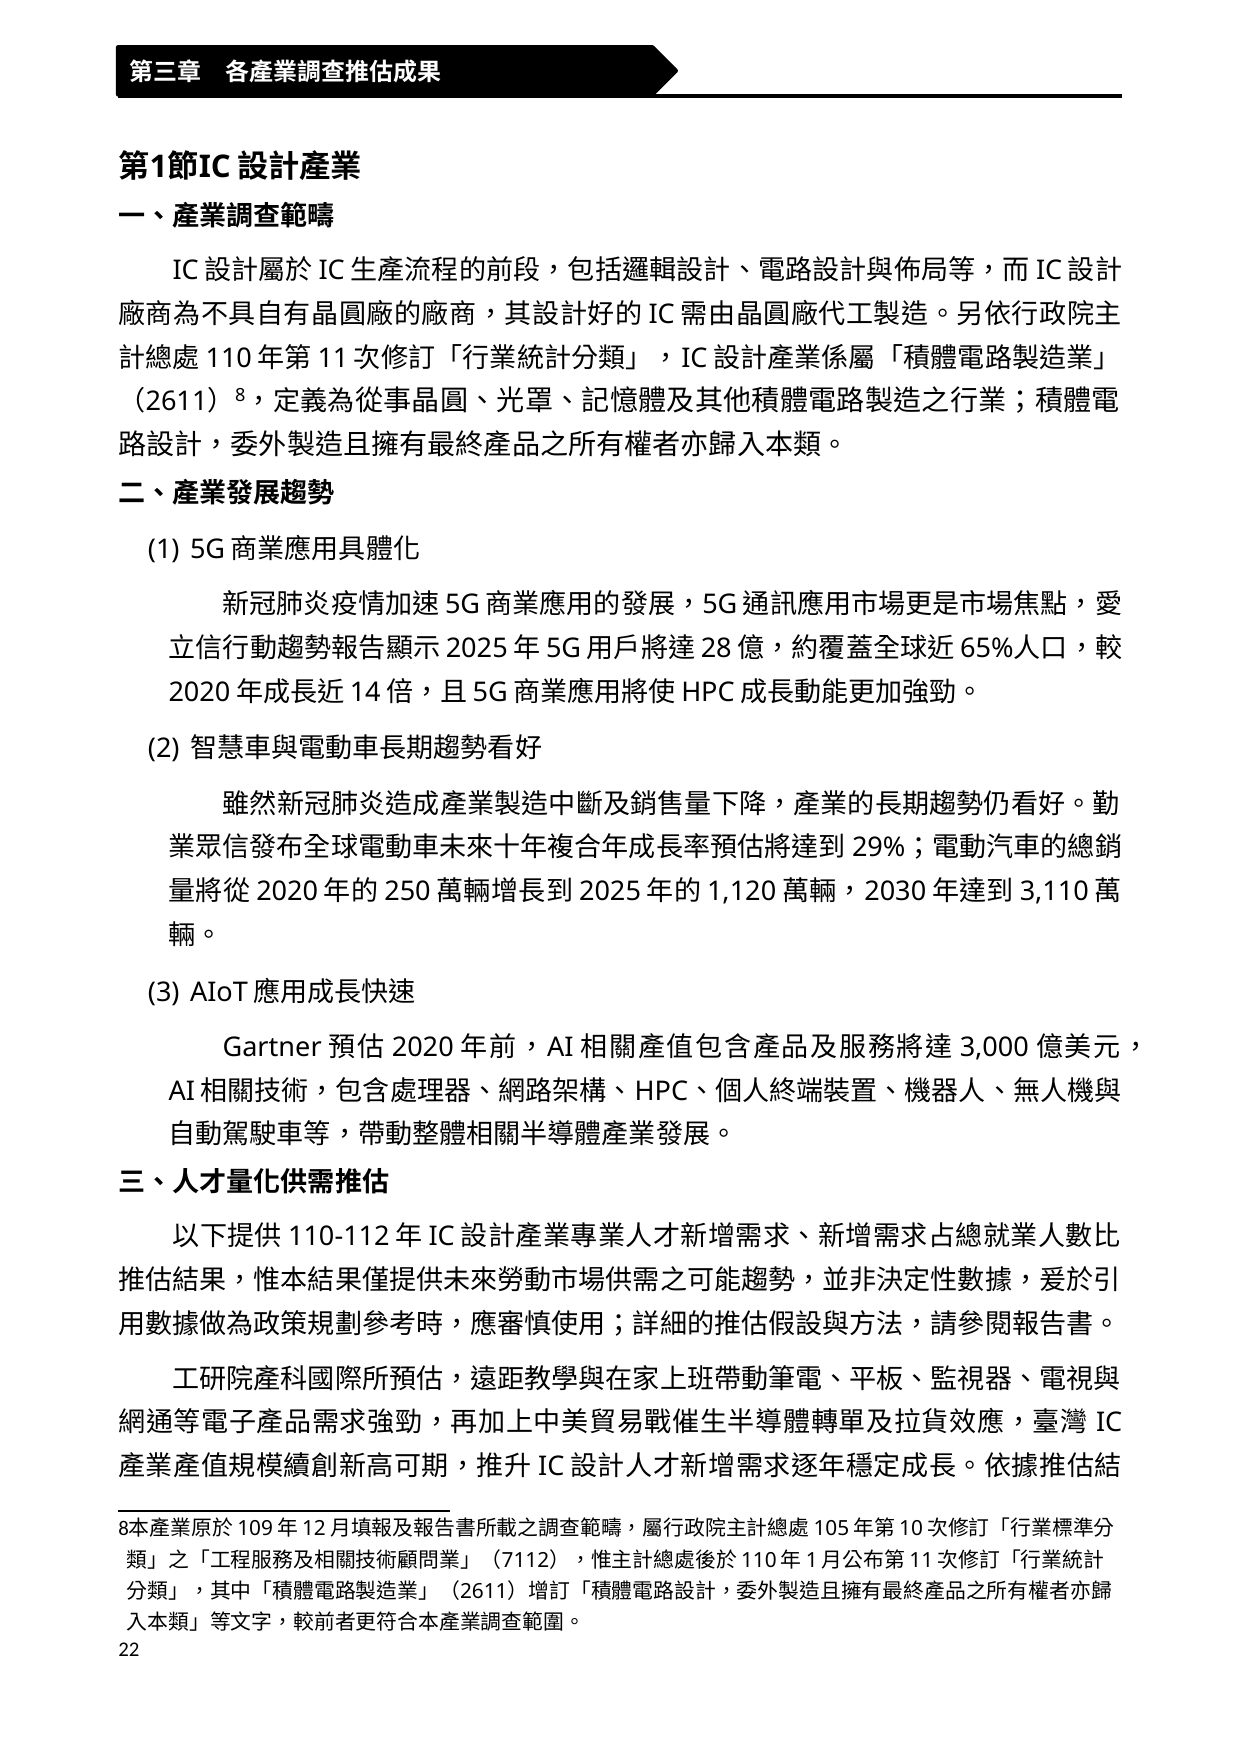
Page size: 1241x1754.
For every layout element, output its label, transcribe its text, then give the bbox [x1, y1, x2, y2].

text 二、產業發展趨勢 [118, 471, 1122, 510]
text 雖然新冠肺炎造成產業製造中斷及銷售量下降，產業的長期趨勢仍看好。勤業眾信發布全球電動車未來十年複合年成長率預估將達到29%；電動汽車的總銷量將從2020年的250萬輛增長到2025年的1,120萬輛，2030年達到3,110萬輛。 [168, 778, 1122, 953]
text 一、產業調查範疇 [118, 194, 1122, 233]
text Gartner預估2020年前，AI相關產值包含產品及服務將達3,000億美元，AI相關技術，包含處理器、網路架構、HPC、個人終端裝置、機器人、無人機與自動駕駛車等，帶動整體相關半導體產業發展。 [168, 1021, 1122, 1153]
text IC設計屬於IC生產流程的前段，包括邏輯設計、電路設計與佈局等，而IC設計廠商為不具自有晶圓廠的廠商，其設計好的IC需由晶圓廠代工製造。另依行政院主計總處110年第11次修訂「行業統計分類」，IC設計產業係屬「積體電路製造業」（2611），定義為從事晶圓、光罩、記憶體及其他積體電路製造之行業；積體電路設計，委外製造且擁有最終產品之所有權者亦歸入本類。 [118, 244, 1122, 463]
text 新冠肺炎疫情加速5G商業應用的發展，5G通訊應用市場更是市場焦點，愛立信行動趨勢報告顯示2025年5G用戶將達28億，約覆蓋全球近65%人口，較2020年成長近14倍，且5G商業應用將使HPC成長動能更加強勁。 [168, 578, 1122, 710]
text 工研院產科國際所預估，遠距教學與在家上班帶動筆電、平板、監視器、電視與網通等電子產品需求強勁，再加上中美貿易戰催生半導體轉單及拉貨效應，臺灣IC產業產值規模續創新高可期，推升IC設計人才新增需求逐年穩定成長。依據推估結 [118, 1353, 1122, 1484]
text 三、人才量化供需推估 [118, 1160, 1122, 1199]
subtitle IC設計產業 [118, 141, 1122, 187]
list 智慧車與電動車長期趨勢看好 [148, 721, 1122, 767]
text 以下提供110-112年IC設計產業專業人才新增需求、新增需求占總就業人數比推估結果，惟本結果僅提供未來勞動市場供需之可能趨勢，並非決定性數據，爰於引用數據做為政策規劃參考時，應審慎使用；詳細的推估假設與方法，請參閱報告書。 [118, 1211, 1122, 1342]
list AIoT應用成長快速 [148, 964, 1122, 1010]
text 本產業原於109年12月填報及報告書所載之調查範疇，屬行政院主計總處105年第10次修訂「行業標準分類」之「工程服務及相關技術顧問業」（7112），惟主計總處後於110年1月公布第11次修訂「行業統計分類」，其中「積體電路製造業」（2611）增訂「積體電路設計，委外製造且擁有最終產品之所有權者亦歸入本類」等文字，較前者更符合本產業調查範圍。 [118, 1511, 1122, 1636]
list 5G商業應用具體化 [148, 521, 1122, 567]
